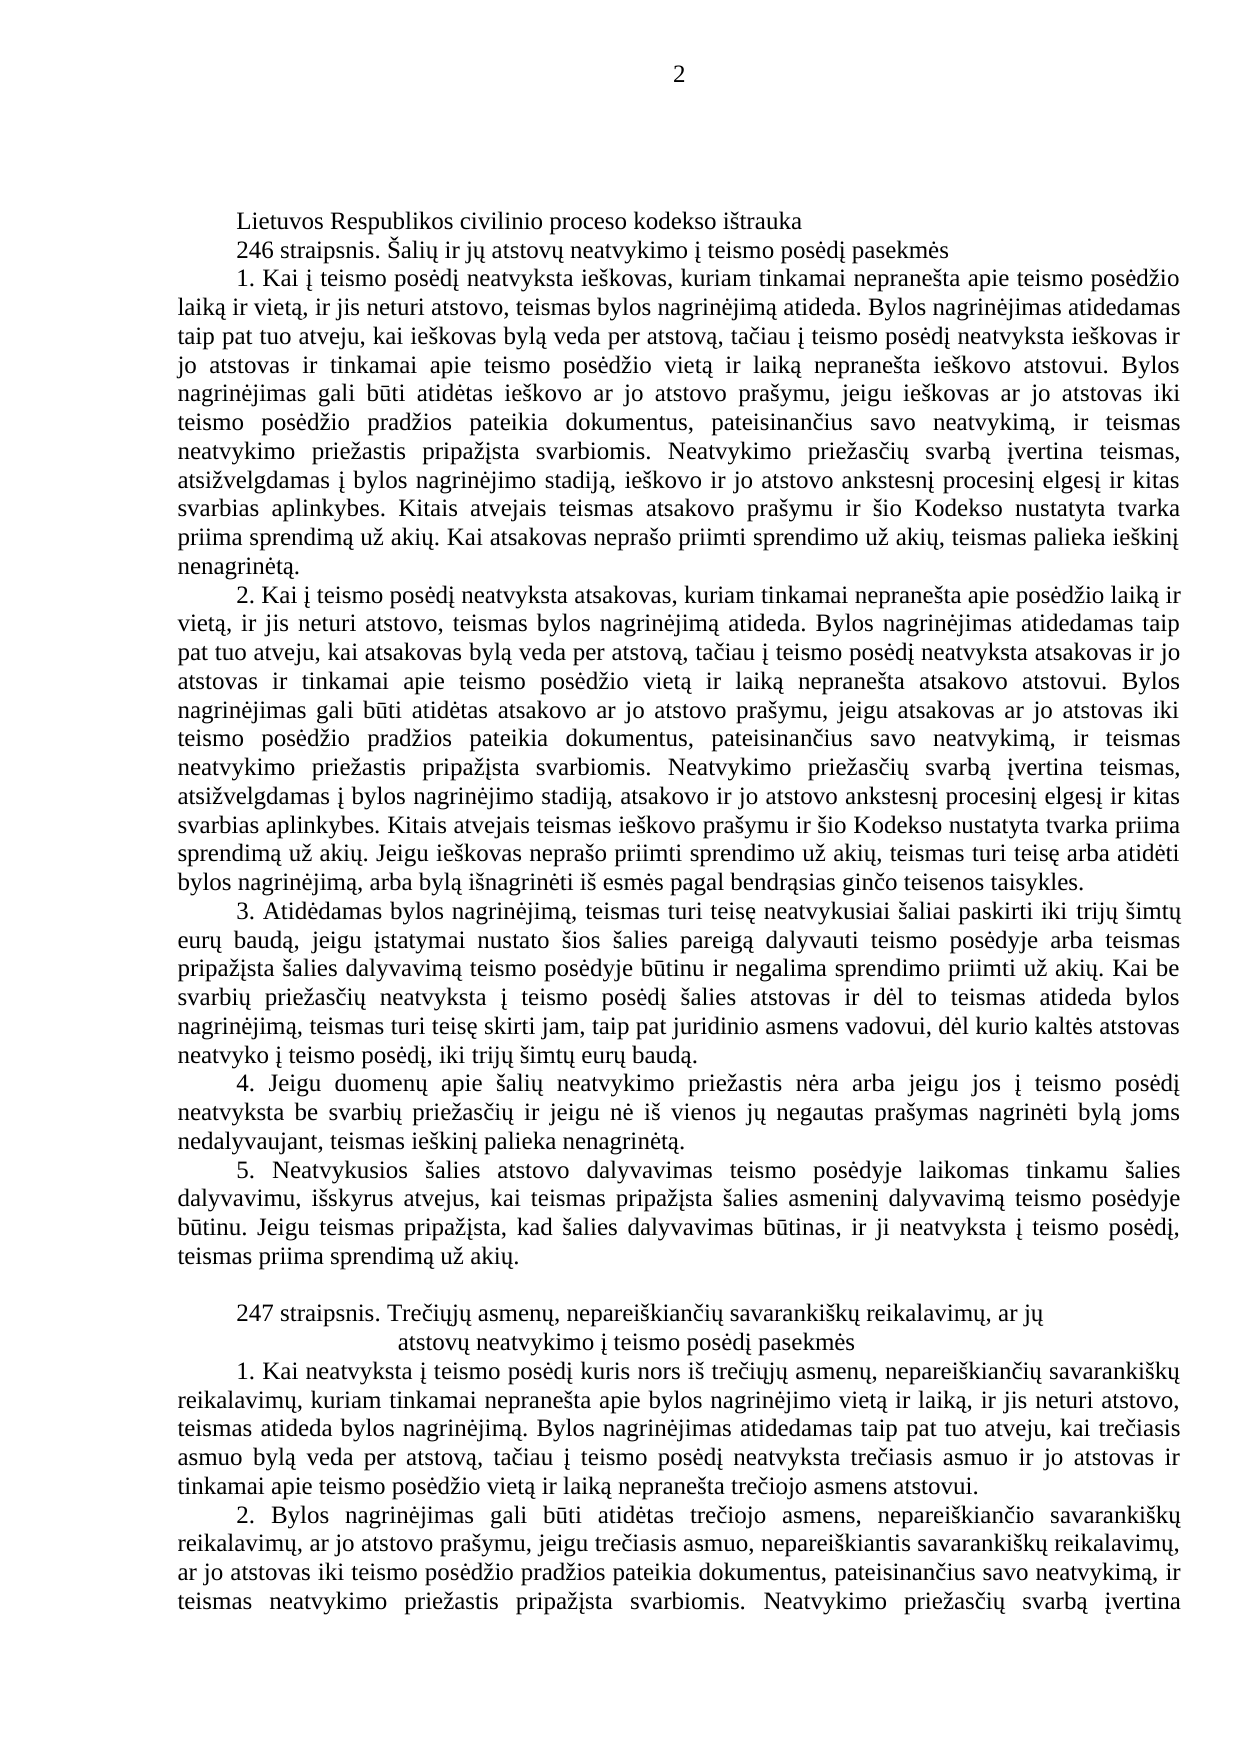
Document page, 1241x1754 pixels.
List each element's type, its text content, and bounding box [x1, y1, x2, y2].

text 246 straipsnis. Šalių ir jų atstovų neatvykimo į teismo posėdį pasekmės [177, 235, 1181, 263]
text 3. Atidėdamas bylos nagrinėjimą, teismas turi teisę neatvykusiai šaliai paskirti iki trijų šimtų eurų baudą, jeigu įstatymai nustato šios šalies pareigą dalyvauti teismo posėdyje arba teismas pripažįsta šalies dalyvavimą teismo posėdyje būtinu ir negalima sprendimo priimti už akių. Kai be svarbių priežasčių neatvyksta į teismo posėdį šalies atstovas ir dėl to teismas atideda bylos nagrinėjimą, teismas turi teisę skirti jam, taip pat juridinio asmens vadovui, dėl kurio kaltės atstovas neatvyko į teismo posėdį, iki trijų šimtų eurų baudą. [177, 896, 1181, 1068]
text 4. Jeigu duomenų apie šalių neatvykimo priežastis nėra arba jeigu jos į teismo posėdį neatvyksta be svarbių priežasčių ir jeigu nė iš vienos jų negautas prašymas nagrinėti bylą joms nedalyvaujant, teismas ieškinį palieka nenagrinėtą. [177, 1068, 1181, 1155]
text 1. Kai į teismo posėdį neatvyksta ieškovas, kuriam tinkamai nepranešta apie teismo posėdžio laiką ir vietą, ir jis neturi atstovo, teismas bylos nagrinėjimą atideda. Bylos nagrinėjimas atidedamas taip pat tuo atveju, kai ieškovas bylą veda per atstovą, tačiau į teismo posėdį neatvyksta ieškovas ir jo atstovas ir tinkamai apie teismo posėdžio vietą ir laiką nepranešta ieškovo atstovui. Bylos nagrinėjimas gali būti atidėtas ieškovo ar jo atstovo prašymu, jeigu ieškovas ar jo atstovas iki teismo posėdžio pradžios pateikia dokumentus, pateisinančius savo neatvykimą, ir teismas neatvykimo priežastis pripažįsta svarbiomis. Neatvykimo priežasčių svarbą įvertina teismas, atsižvelgdamas į bylos nagrinėjimo stadiją, ieškovo ir jo atstovo ankstesnį procesinį elgesį ir kitas svarbias aplinkybes. Kitais atvejais teismas atsakovo prašymu ir šio Kodekso nustatyta tvarka priima sprendimą už akių. Kai atsakovas neprašo priimti sprendimo už akių, teismas palieka ieškinį nenagrinėtą. [177, 263, 1181, 580]
text Lietuvos Respublikos civilinio proceso kodekso ištrauka [177, 206, 1181, 235]
text 2. Kai į teismo posėdį neatvyksta atsakovas, kuriam tinkamai nepranešta apie posėdžio laiką ir vietą, ir jis neturi atstovo, teismas bylos nagrinėjimą atideda. Bylos nagrinėjimas atidedamas taip pat tuo atveju, kai atsakovas bylą veda per atstovą, tačiau į teismo posėdį neatvyksta atsakovas ir jo atstovas ir tinkamai apie teismo posėdžio vietą ir laiką nepranešta atsakovo atstovui. Bylos nagrinėjimas gali būti atidėtas atsakovo ar jo atstovo prašymu, jeigu atsakovas ar jo atstovas iki teismo posėdžio pradžios pateikia dokumentus, pateisinančius savo neatvykimą, ir teismas neatvykimo priežastis pripažįsta svarbiomis. Neatvykimo priežasčių svarbą įvertina teismas, atsižvelgdamas į bylos nagrinėjimo stadiją, atsakovo ir jo atstovo ankstesnį procesinį elgesį ir kitas svarbias aplinkybes. Kitais atvejais teismas ieškovo prašymu ir šio Kodekso nustatyta tvarka priima sprendimą už akių. Jeigu ieškovas neprašo priimti sprendimo už akių, teismas turi teisę arba atidėti bylos nagrinėjimą, arba bylą išnagrinėti iš esmės pagal bendrąsias ginčo teisenos taisykles. [177, 580, 1181, 896]
text atstovų neatvykimo į teismo posėdį pasekmės [177, 1327, 1181, 1356]
text 2. Bylos nagrinėjimas gali būti atidėtas trečiojo asmens, nepareiškiančio savarankiškų reikalavimų, ar jo atstovo prašymu, jeigu trečiasis asmuo, nepareiškiantis savarankiškų reikalavimų, ar jo atstovas iki teismo posėdžio pradžios pateikia dokumentus, pateisinančius savo neatvykimą, ir teismas neatvykimo priežastis pripažįsta svarbiomis. Neatvykimo priežasčių svarbą įvertina [177, 1500, 1181, 1615]
text 5. Neatvykusios šalies atstovo dalyvavimas teismo posėdyje laikomas tinkamu šalies dalyvavimu, išskyrus atvejus, kai teismas pripažįsta šalies asmeninį dalyvavimą teismo posėdyje būtinu. Jeigu teismas pripažįsta, kad šalies dalyvavimas būtinas, ir ji neatvyksta į teismo posėdį, teismas priima sprendimą už akių. [177, 1155, 1181, 1270]
text 1. Kai neatvyksta į teismo posėdį kuris nors iš trečiųjų asmenų, nepareiškiančių savarankiškų reikalavimų, kuriam tinkamai nepranešta apie bylos nagrinėjimo vietą ir laiką, ir jis neturi atstovo, teismas atideda bylos nagrinėjimą. Bylos nagrinėjimas atidedamas taip pat tuo atveju, kai trečiasis asmuo bylą veda per atstovą, tačiau į teismo posėdį neatvyksta trečiasis asmuo ir jo atstovas ir tinkamai apie teismo posėdžio vietą ir laiką nepranešta trečiojo asmens atstovui. [177, 1356, 1181, 1500]
text 247 straipsnis. Trečiųjų asmenų, nepareiškiančių savarankiškų reikalavimų, ar jų [177, 1298, 1181, 1327]
